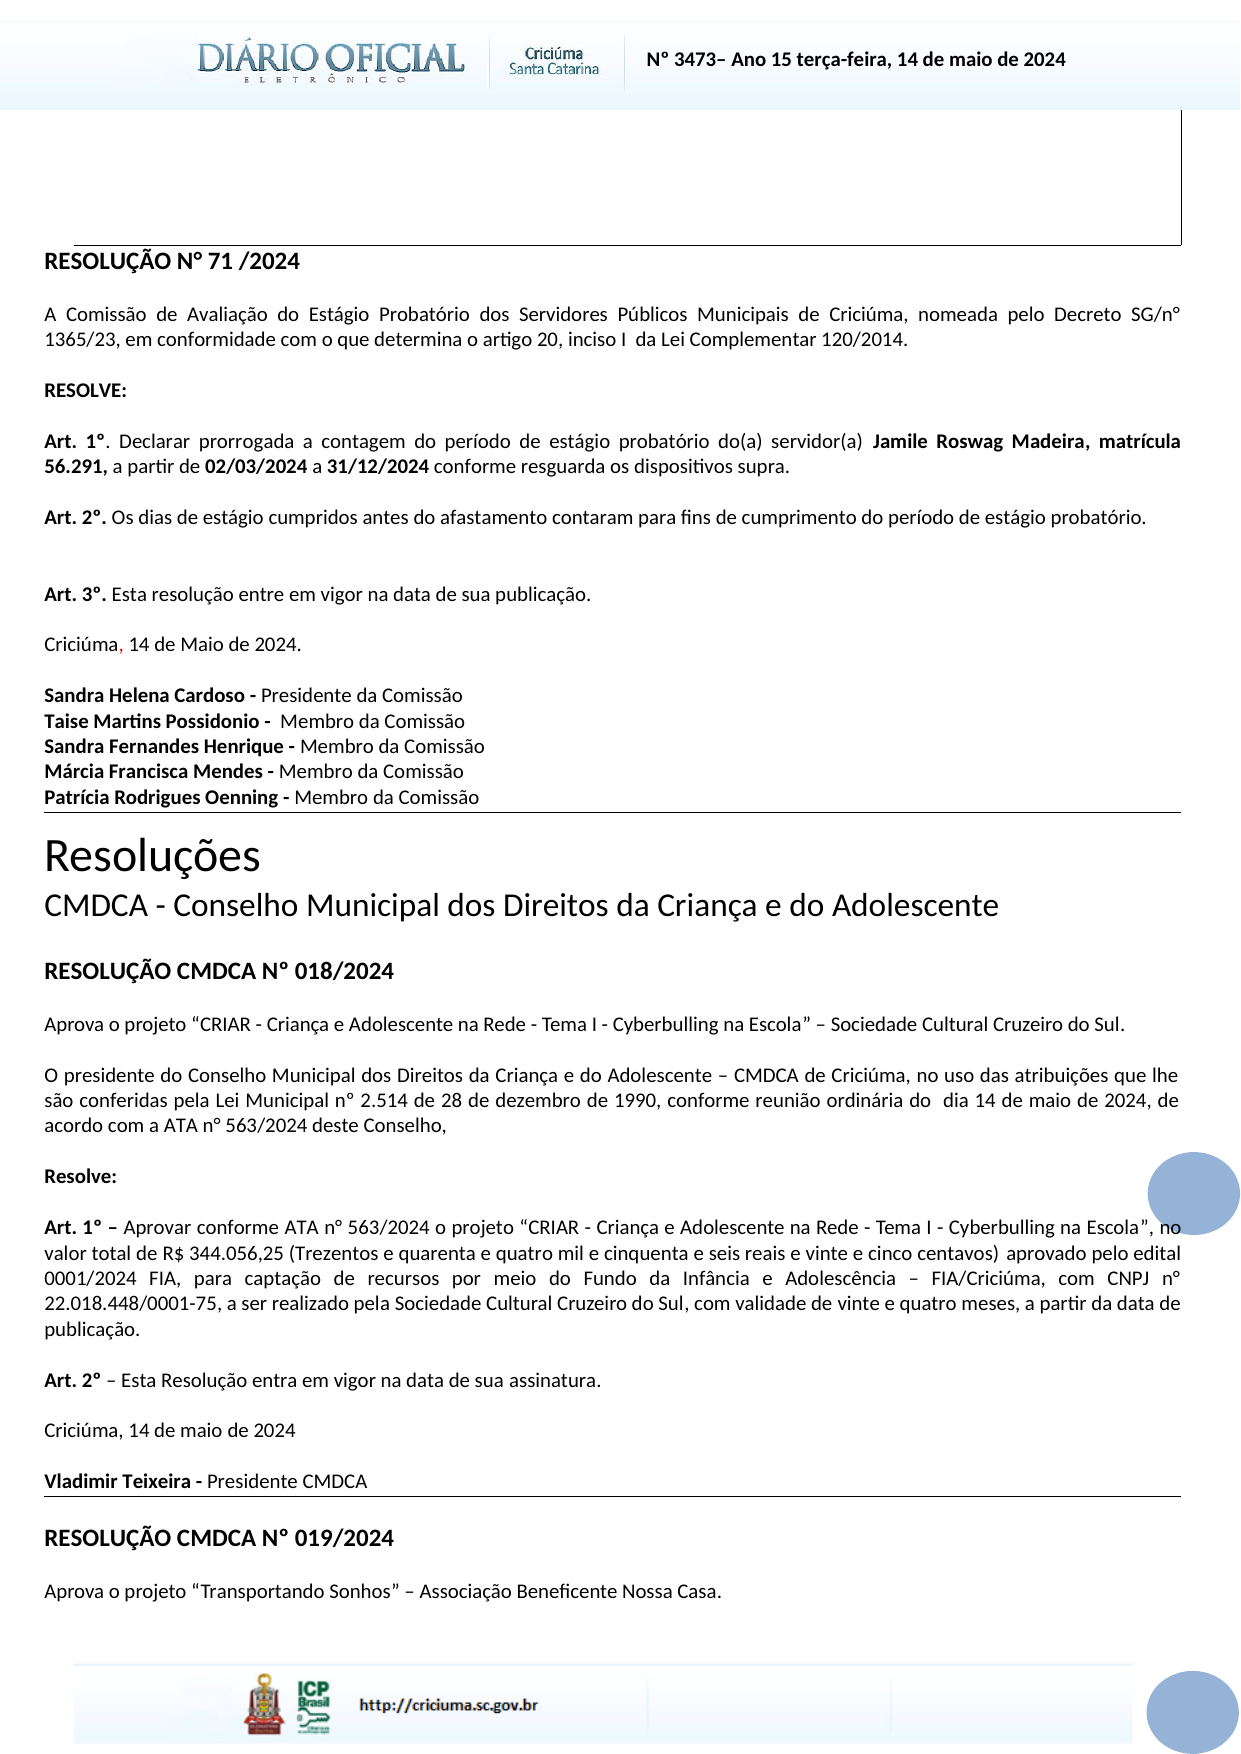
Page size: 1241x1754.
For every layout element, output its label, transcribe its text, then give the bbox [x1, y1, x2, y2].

text A Comissão de Avaliação do Estágio Probatório dos Servidores Públicos Municipais de Criciúma, nomeada pelo Decreto SG/n° 1365/23, em conformidade com o que determina o artigo 20, inciso I da Lei Complementar 120/2014. [44, 301, 1181, 352]
text Patrícia Rodrigues Oenning - Membro da Comissão [44, 784, 1181, 812]
text RESOLUÇÃO CMDCA Nº 019/2024 [44, 1522, 1181, 1553]
text O presidente do Conselho Municipal dos Direitos da Criança e do Adolescente – CMDCA de Criciúma, no uso das atribuições que lhe são conferidas pela Lei Municipal nº 2.514 de 28 de dezembro de 1990, conforme reunião ordinária do dia 14 de maio de 2024, de acordo com a ATA n° 563/2024 deste Conselho, [44, 1062, 1181, 1138]
text Aprova o projeto “CRIAR - Criança e Adolescente na Rede - Tema I - Cyberbulling na Escola” – Sociedade Cultural Cruzeiro do Sul. [44, 1011, 1181, 1036]
text RESOLUÇÃO N° 71 /2024 [44, 245, 1181, 276]
text Sandra Helena Cardoso - Presidente da Comissão [44, 682, 1181, 708]
text Art. 1º – Aprovar conforme ATA n° 563/2024 o projeto “CRIAR - Criança e Adolescente na Rede - Tema I - Cyberbulling na Escola”, no valor total de R$ 344.056,25 (Trezentos e quarenta e quatro mil e cinquenta e seis reais e vinte e cinco centavos) aprovado pelo edital 0001/2024 FIA, para captação de recursos por meio do Fundo da Infância e Adolescência – FIA/Criciúma, com CNPJ n° 22.018.448/0001-75, a ser realizado pela Sociedade Cultural Cruzeiro do Sul, com validade de vinte e quatro meses, a partir da data de publicação. [44, 1214, 1181, 1341]
text Art. 3º. Esta resolução entre em vigor na data de sua publicação. [44, 581, 1181, 606]
text Resoluções [44, 825, 1181, 884]
text Taise Martins Possidonio - Membro da Comissão [44, 708, 1181, 733]
text Márcia Francisca Mendes - Membro da Comissão [44, 759, 1181, 784]
text Sandra Fernandes Henrique - Membro da Comissão [44, 733, 1181, 759]
text Resolve: [44, 1163, 1161, 1189]
list Art. 2º – Esta Resolução entra em vigor na data de sua assinatura. [44, 1367, 1181, 1392]
text Vladimir Teixeira - Presidente CMDCA [44, 1468, 1181, 1496]
text RESOLUÇÃO CMDCA Nº 018/2024 [44, 955, 1181, 986]
text Art. 2º. Os dias de estágio cumpridos antes do afastamento contaram para fins de cumprimento do período de estágio probatório. [44, 504, 1181, 530]
text CMDCA - Conselho Municipal dos Direitos da Criança e do Adolescente [44, 884, 1181, 924]
text Criciúma, 14 de maio de 2024 [44, 1418, 1181, 1443]
text Art. 1º. Declarar prorrogada a contagem do período de estágio probatório do(a) servidor(a) Jamile Roswag Madeira, matrícula 56.291, a partir de 02/03/2024 a 31/12/2024 conforme resguarda os dispositivos supra. [44, 428, 1181, 479]
text Criciúma, 14 de Maio de 2024. [44, 632, 1181, 657]
text RESOLVE: [44, 377, 1181, 403]
text Aprova o projeto “Transportando Sonhos” – Associação Beneficente Nossa Casa. [44, 1578, 1181, 1604]
